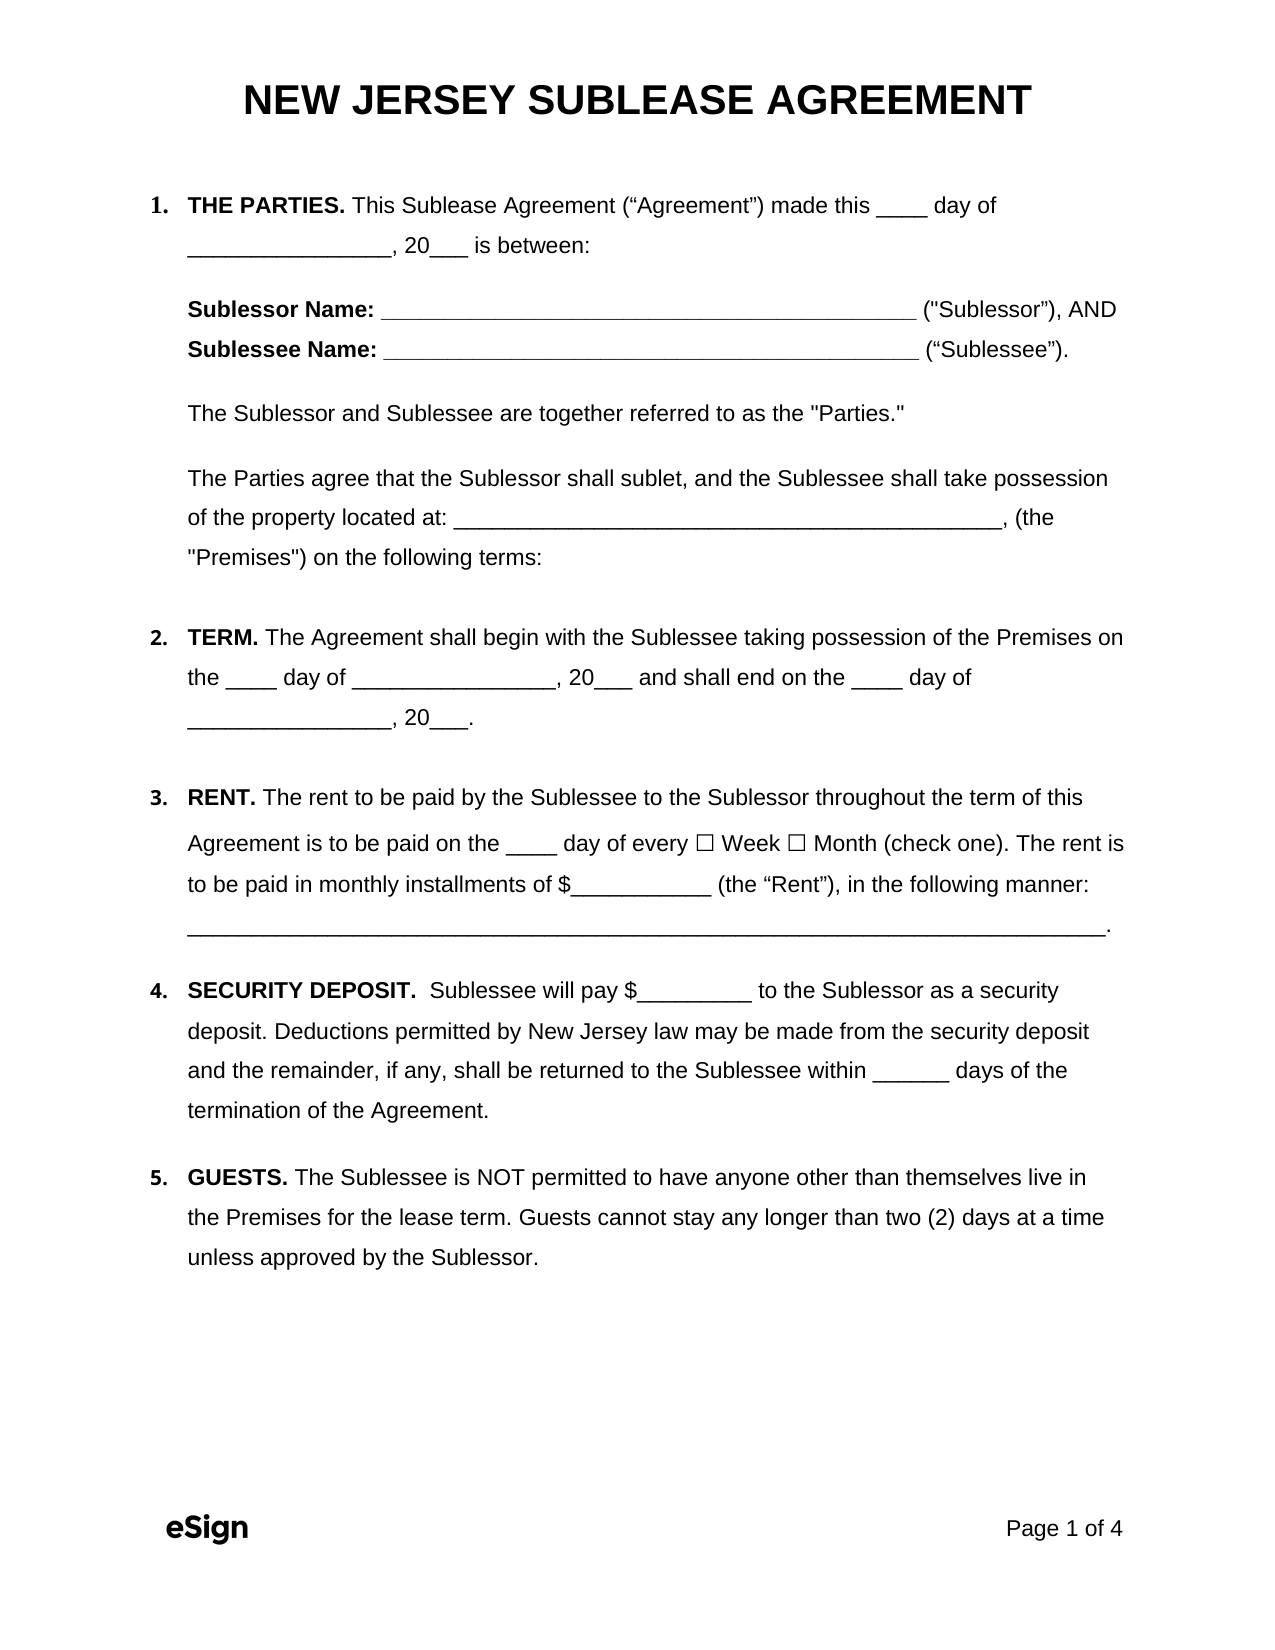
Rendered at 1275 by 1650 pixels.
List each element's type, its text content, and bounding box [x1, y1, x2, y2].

subtitle Sublessor Name: __________________________________________ ("Sublessor”), AND [187, 296, 1125, 323]
list GUESTS. The Sublessee is NOT permitted to have anyone other than themselves live in the Premises for the lease term. Guests cannot stay any longer than two (2) days at a time unless approved by the Sublessor. [150, 1163, 1125, 1270]
list RENT. The rent to be paid by the Sublessee to the Sublessor throughout the term of this Agreement is to be paid on the ____ day of every ☐ Week ☐ Month (check one). The rent is to be paid in monthly installments of $___________ (the “Rent”), in the following manner: ________________________________________________________________________. [150, 783, 1125, 937]
subtitle Sublessee Name: __________________________________________ (“Sublessee”). [187, 336, 1125, 362]
text The Sublessor and Sublessee are together referred to as the "Parties." [187, 400, 1125, 427]
list SECURITY DEPOSIT. Sublessee will pay $_________ to the Sublessor as a security deposit. Deductions permitted by New Jersey law may be made from the security deposit and the remainder, if any, shall be returned to the Sublessee within ______ days of the termination of the Agreement. [150, 976, 1125, 1123]
list TERM. The Agreement shall begin with the Sublessee taking possession of the Premises on the ____ day of ________________, 20___ and shall end on the ____ day of ________________, 20___. [150, 623, 1125, 730]
text The Parties agree that the Sublessor shall sublet, and the Sublessee shall take possession of the property located at: ___________________________________________, (the "Premises") on the following terms: [187, 465, 1125, 570]
list THE PARTIES. This Sublease Agreement (“Agreement”) made this ____ day of ________________, 20___ is between: [150, 190, 1125, 258]
title NEW JERSEY SUBLEASE AGREEMENT [150, 75, 1125, 123]
